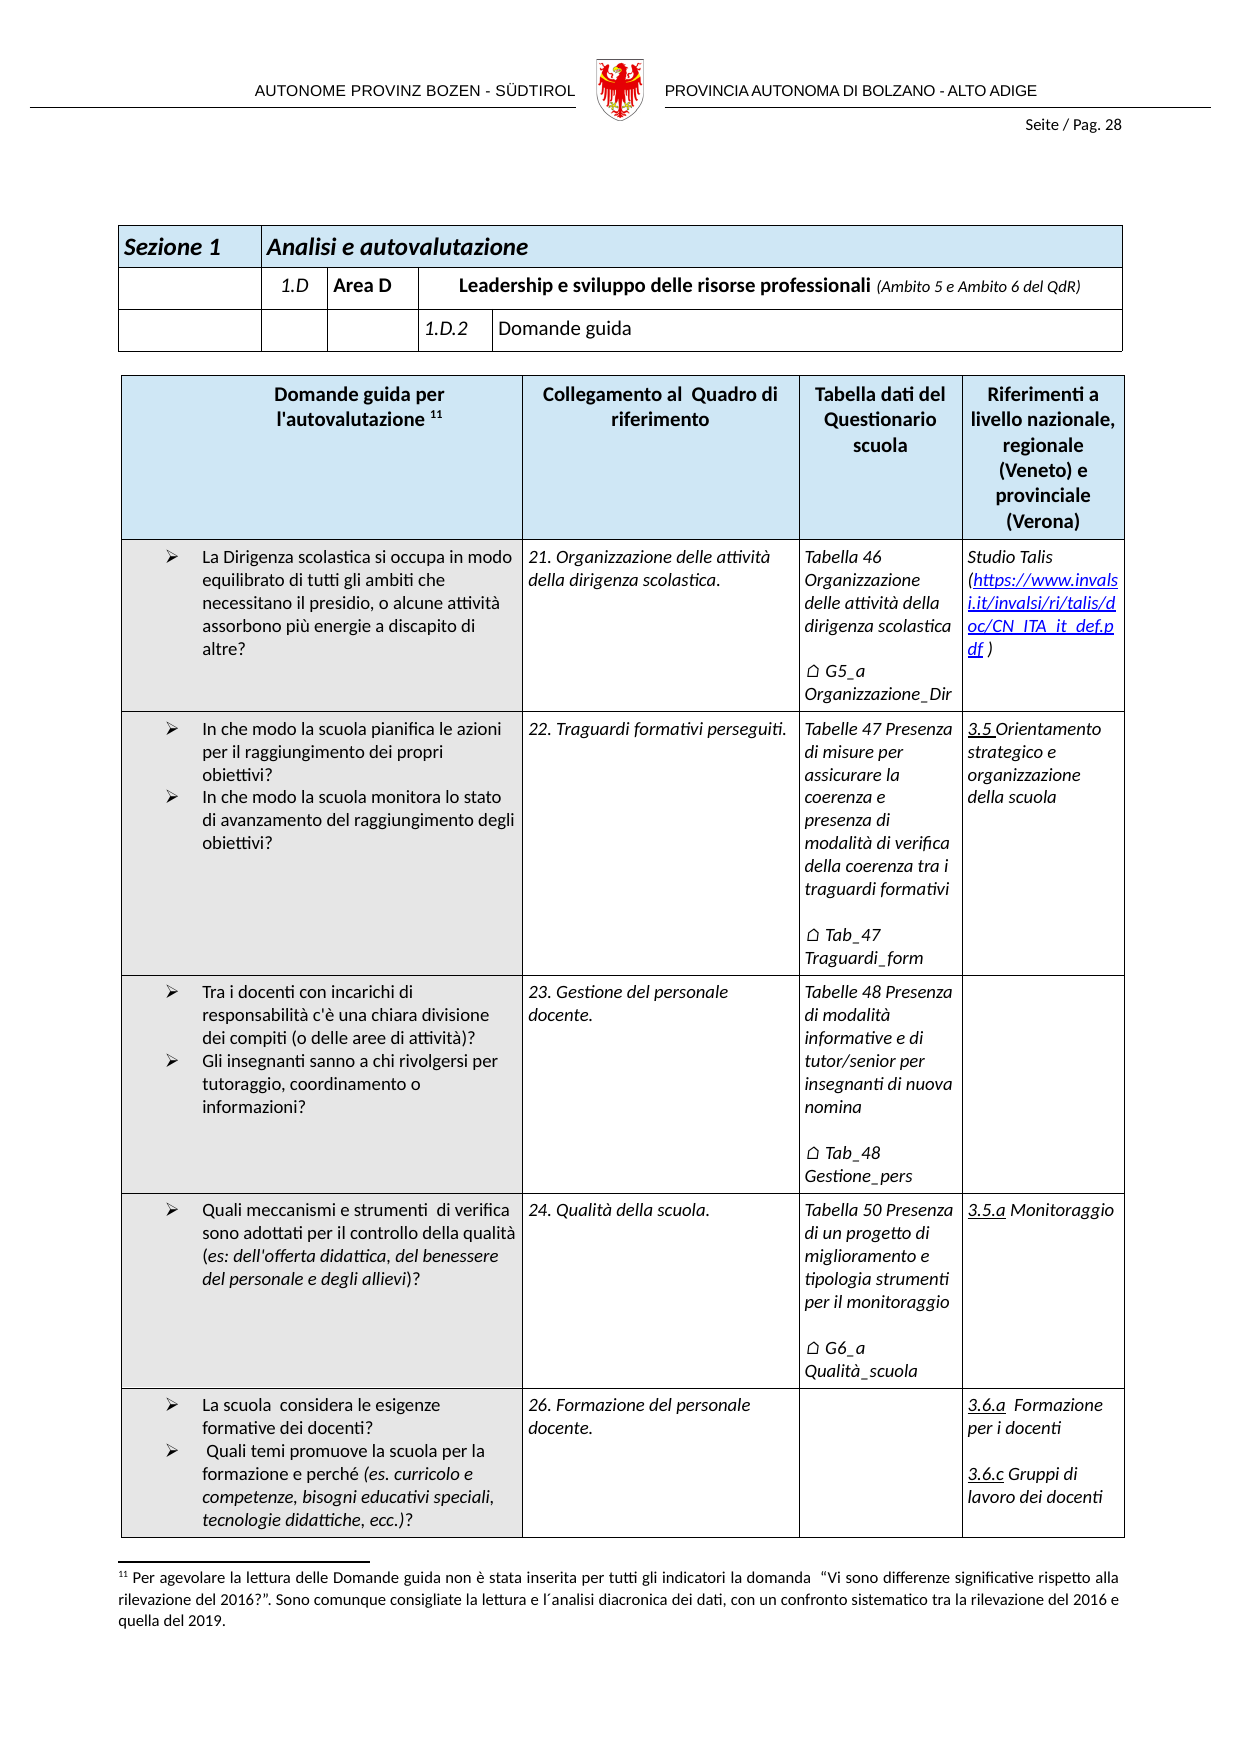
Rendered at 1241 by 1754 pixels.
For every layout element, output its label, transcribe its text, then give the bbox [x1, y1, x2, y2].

table_cell [262, 310, 327, 351]
table_cell Tabelle 48 Presenza di modalità informative e di tutor/senior per insegnanti di nuova nomina ⌂ Tab_48 Gestione_pers [800, 976, 962, 1193]
table_cell In che modo la scuola pianifica le azioni per il raggiungimento dei propri obiettivi? In che modo la scuola monitora lo stato di avanzamento del raggiungimento degli obiettivi? [122, 712, 522, 975]
table_header Tabella dati del Questionario scuola [800, 376, 962, 539]
table_cell Tabella 50 Presenza di un progetto di miglioramento e tipologia strumenti per il monitoraggio ⌂ G6_a Qualità_scuola [800, 1194, 962, 1387]
table_cell 22. Traguardi formativi perseguiti. [523, 712, 799, 975]
picture [596, 59, 644, 121]
table_cell [328, 310, 418, 351]
table_cell [963, 976, 1124, 1193]
table_cell [800, 1389, 962, 1537]
table_header Analisi e autovalutazione [262, 226, 1122, 267]
table_header Domande guida per l'autovalutazione [122, 376, 522, 539]
table_cell Leadership e sviluppo delle risorse professionali (Ambito 5 e Ambito 6 del QdR) [419, 268, 1122, 309]
table_header Collegamento al Quadro di riferimento [523, 376, 799, 539]
table_cell Tabella 46 Organizzazione delle attività della dirigenza scolastica ⌂ G5_a Organizzazione_Dir [800, 540, 962, 711]
table_cell 1.D [262, 268, 327, 309]
table_cell La Dirigenza scolastica si occupa in modo equilibrato di tutti gli ambiti che necessitano il presidio, o alcune attività assorbono più energie a discapito di altre? [122, 540, 522, 711]
table_cell Studio Talis (https://www.invalsi.it/invalsi/ri/talis/doc/CN_ITA_it_def.pdf ) [963, 540, 1124, 711]
table_cell Tra i docenti con incarichi di responsabilità c'è una chiara divisione dei compiti (o delle aree di attività)? Gli insegnanti sanno a chi rivolgersi per tutoraggio, coordinamento o informazioni? [122, 976, 522, 1193]
table_cell 26. Formazione del personale docente. [523, 1389, 799, 1537]
table_cell 1.D.2 [419, 310, 492, 351]
table_header Riferimenti a livello nazionale, regionale (Veneto) e provinciale (Verona) [963, 376, 1124, 539]
table_cell Domande guida [493, 310, 1122, 351]
table_cell [119, 268, 261, 309]
table_cell Quali meccanismi e strumenti di verifica sono adottati per il controllo della qualità (es: dell'offerta didattica, del benessere del personale e degli allievi)? [122, 1194, 522, 1387]
table_cell 21. Organizzazione delle attività della dirigenza scolastica. [523, 540, 799, 711]
table_cell 3.5.a Monitoraggio [963, 1194, 1124, 1387]
table_cell La scuola considera le esigenze formative dei docenti? Quali temi promuove la scuola per la formazione e perché (es. curricolo e competenze, bisogni educativi speciali, tecnologie didattiche, ecc.)? Quali ricadute hanno le iniziative di formazione nell'attività ordinaria della scuola? [122, 1389, 522, 1537]
table_cell 24. Qualità della scuola. [523, 1194, 799, 1387]
table_cell 23. Gestione del personale docente. [523, 976, 799, 1193]
table_header Sezione 1 [119, 226, 261, 267]
table_cell Area D [328, 268, 418, 309]
table_cell 3.6.a Formazione per i docenti 3.6.c Gruppi di lavoro dei docenti [963, 1389, 1124, 1537]
table_cell [119, 310, 261, 351]
table_cell 3.5 Orientamento strategico e organizzazione della scuola [963, 712, 1124, 975]
table_cell Tabelle 47 Presenza di misure per assicurare la coerenza e presenza di modalità di verifica della coerenza tra i traguardi formativi ⌂ Tab_47 Traguardi_form [800, 712, 962, 975]
